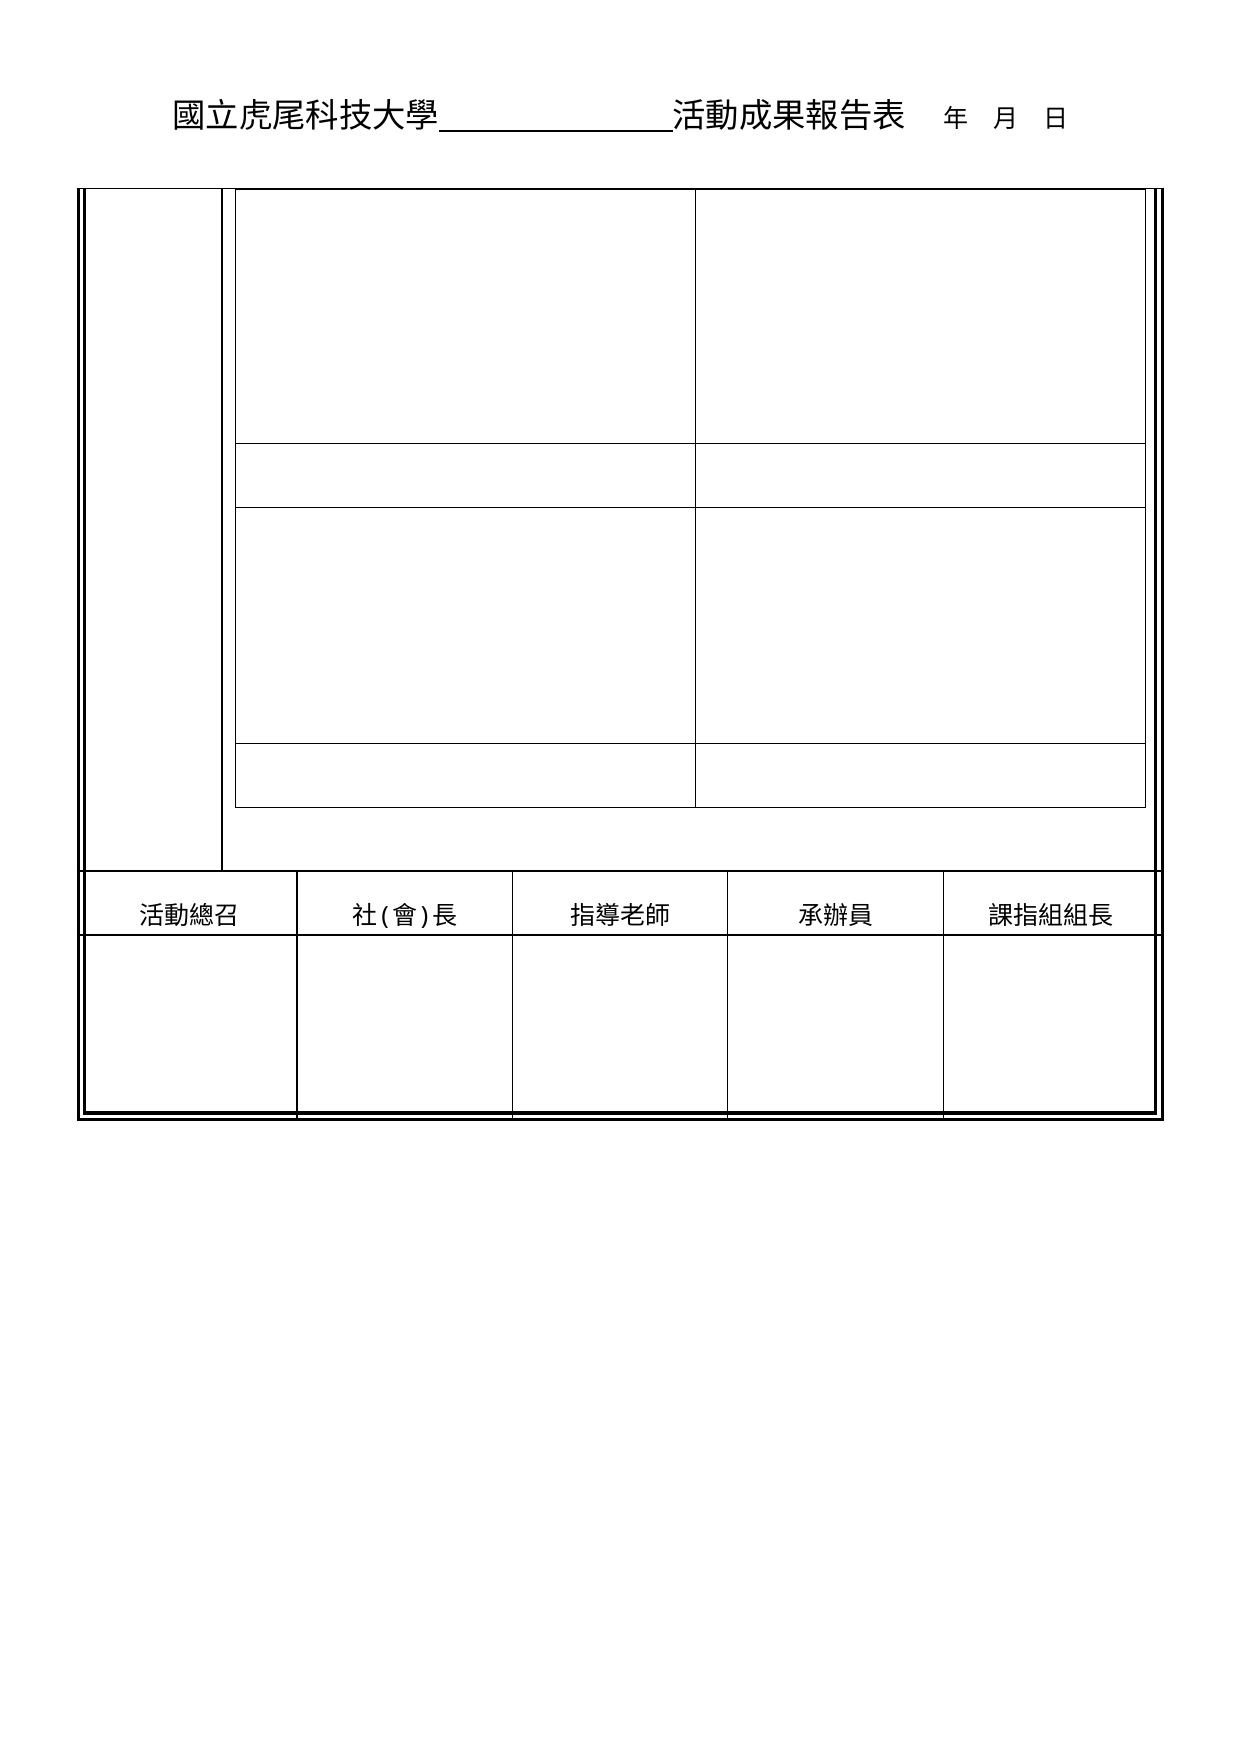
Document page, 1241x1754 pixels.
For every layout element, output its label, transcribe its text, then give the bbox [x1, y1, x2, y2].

table_cell [86, 936, 296, 1111]
table_cell [728, 936, 943, 1111]
table_cell 承辦員 [728, 872, 943, 934]
table_cell 課指組組長 [944, 872, 1154, 934]
table_cell [944, 936, 1154, 1111]
table_cell [86, 189, 221, 870]
table_cell [513, 936, 727, 1111]
table_cell [298, 936, 512, 1111]
table_cell [223, 189, 1154, 870]
table_cell 社(會)長 [298, 872, 512, 934]
table_cell [236, 190, 695, 443]
table_cell 指導老師 [513, 872, 727, 934]
table_cell [696, 444, 1145, 507]
table_cell [696, 508, 1145, 743]
table_cell [236, 508, 695, 743]
table_cell [236, 444, 695, 507]
table_cell 活動總召 [86, 872, 296, 934]
table_cell [696, 190, 1145, 443]
table_cell [236, 744, 695, 807]
table_cell [696, 744, 1145, 807]
